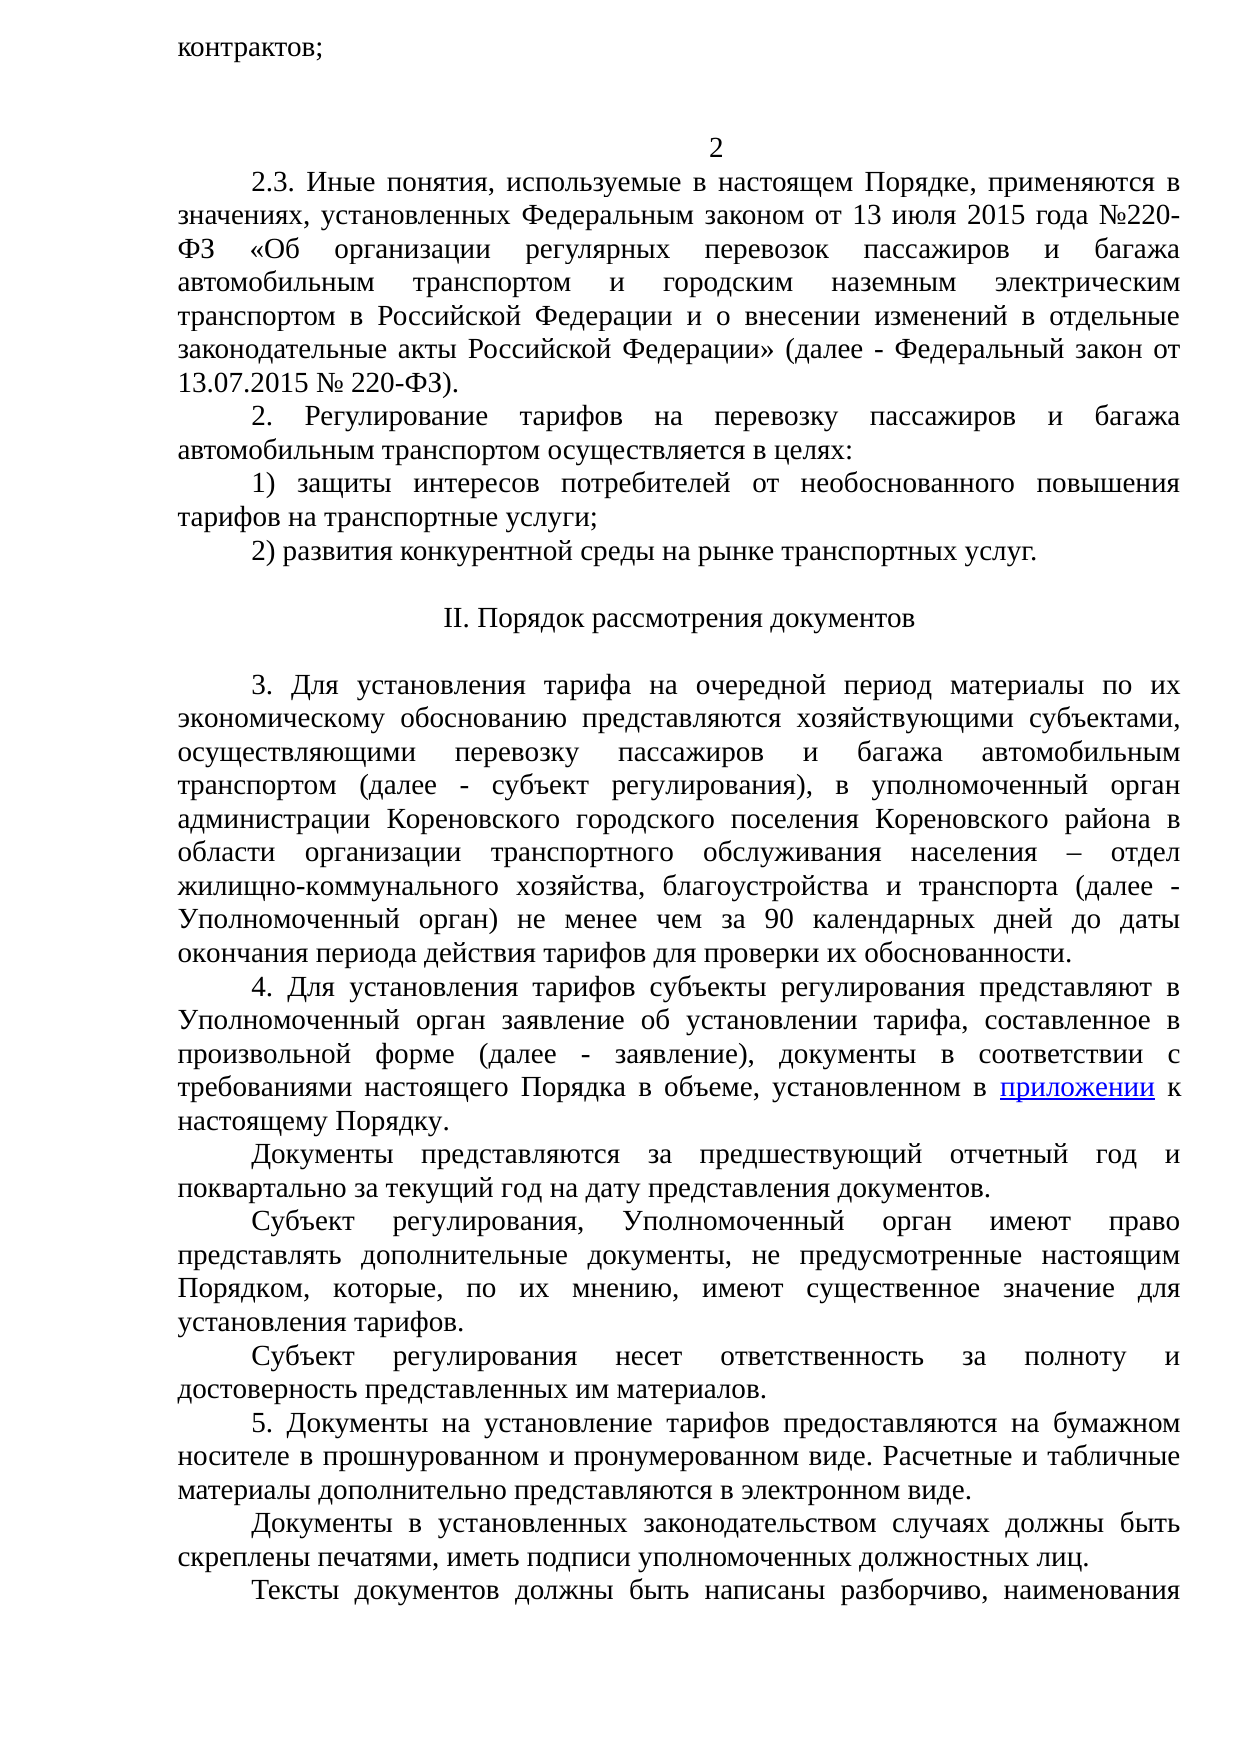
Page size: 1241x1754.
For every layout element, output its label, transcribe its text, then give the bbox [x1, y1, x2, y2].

text 3. Для установления тарифа на очередной период материалы по их экономическому обоснованию представляются хозяйствующими субъектами, осуществляющими перевозку пассажиров и багажа автомобильным транспортом (далее - субъект регулирования), в уполномоченный орган администрации Кореновского городского поселения Кореновского района в области организации транспортного обслуживания населения – отдел жилищно-коммунального хозяйства, благоустройства и транспорта (далее - Уполномоченный орган) не менее чем за 90 календарных дней до даты окончания периода действия тарифов для проверки их обоснованности. [177, 667, 1181, 969]
text Документы в установленных законодательством случаях должны быть скреплены печатями, иметь подписи уполномоченных должностных лиц. [177, 1505, 1181, 1572]
text 1) защиты интересов потребителей от необоснованного повышения тарифов на транспортные услуги; [177, 466, 1181, 533]
text II. Порядок рассмотрения документов [177, 600, 1181, 633]
text 2 [177, 130, 1181, 164]
text Субъект регулирования, Уполномоченный орган имеют право представлять дополнительные документы, не предусмотренные настоящим Порядком, которые, по их мнению, имеют существенное значение для установления тарифов. [177, 1203, 1181, 1338]
text 4. Для установления тарифов субъекты регулирования представляют в Уполномоченный орган заявление об установлении тарифа, составленное в произвольной форме (далее - заявление), документы в соответствии с требованиями настоящего Порядка в объеме, установленном в приложении к настоящему Порядку. [177, 969, 1181, 1136]
text Документы представляются за предшествующий отчетный год и поквартально за текущий год на дату представления документов. [177, 1136, 1181, 1203]
text Тексты документов должны быть написаны разборчиво, наименования [177, 1572, 1181, 1606]
text 5. Документы на установление тарифов предоставляются на бумажном носителе в прошнурованном и пронумерованном виде. Расчетные и табличные материалы дополнительно представляются в электронном виде. [177, 1405, 1181, 1505]
text 2.3. Иные понятия, используемые в настоящем Порядке, применяются в значениях, установленных Федеральным законом от 13 июля 2015 года №220-ФЗ «Об организации регулярных перевозок пассажиров и багажа автомобильным транспортом и городским наземным электрическим транспортом в Российской Федерации и о внесении изменений в отдельные законодательные акты Российской Федерации» (далее - Федеральный закон от 13.07.2015 № 220-ФЗ). [177, 164, 1181, 398]
text контрактов; [177, 29, 1181, 63]
text 2. Регулирование тарифов на перевозку пассажиров и багажа автомобильным транспортом осуществляется в целях: [177, 398, 1181, 466]
text Субъект регулирования несет ответственность за полноту и достоверность представленных им материалов. [177, 1338, 1181, 1405]
text 2) развития конкурентной среды на рынке транспортных услуг. [177, 533, 1181, 566]
